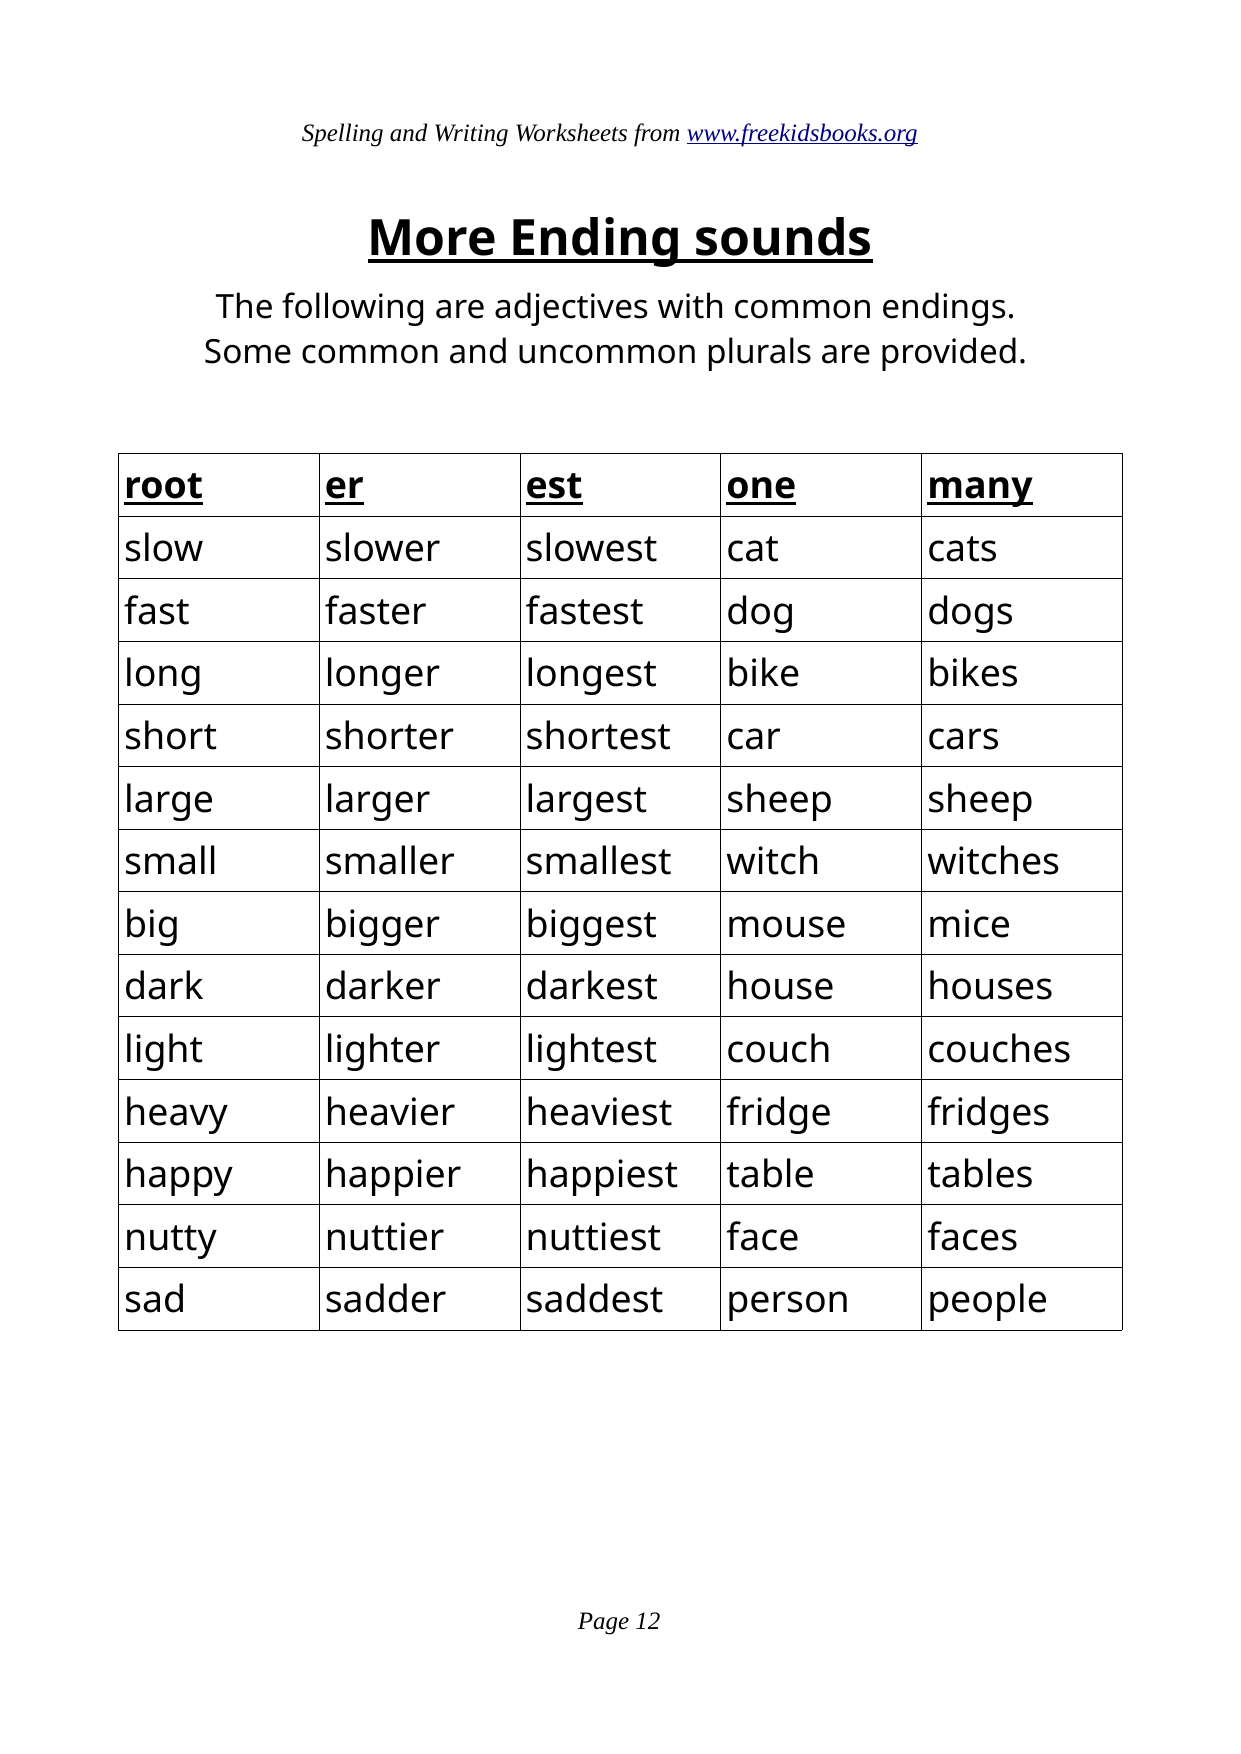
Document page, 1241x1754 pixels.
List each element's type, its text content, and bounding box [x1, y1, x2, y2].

table_cell face [721, 1205, 921, 1267]
table_cell shorter [320, 705, 520, 766]
table_cell biggest [521, 892, 720, 954]
table_cell nutty [119, 1205, 319, 1267]
table_cell bike [721, 642, 921, 703]
table_header root [119, 454, 319, 516]
table_cell cat [721, 517, 921, 578]
table_cell dog [721, 579, 921, 641]
table_cell sheep [922, 767, 1122, 829]
table_cell slower [320, 517, 520, 578]
table_cell darkest [521, 955, 720, 1016]
table_cell smaller [320, 830, 520, 891]
table_cell largest [521, 767, 720, 829]
table_cell nuttier [320, 1205, 520, 1267]
table_cell bikes [922, 642, 1122, 703]
table_cell people [922, 1268, 1122, 1329]
table_cell bigger [320, 892, 520, 954]
table_cell happiest [521, 1143, 720, 1204]
table_cell mice [922, 892, 1122, 954]
table_cell smallest [521, 830, 720, 891]
table_cell lightest [521, 1017, 720, 1079]
table_cell slow [119, 517, 319, 578]
table_cell longer [320, 642, 520, 703]
table_header many [922, 454, 1122, 516]
table_cell heavy [119, 1080, 319, 1142]
table_cell mouse [721, 892, 921, 954]
subtitle More Ending sounds [118, 202, 1122, 270]
table_cell faster [320, 579, 520, 641]
table_cell long [119, 642, 319, 703]
table_cell sadder [320, 1268, 520, 1329]
table_cell houses [922, 955, 1122, 1016]
table_cell person [721, 1268, 921, 1329]
table_cell big [119, 892, 319, 954]
table_cell darker [320, 955, 520, 1016]
table_cell shortest [521, 705, 720, 766]
table_cell happier [320, 1143, 520, 1204]
table_cell cars [922, 705, 1122, 766]
table_cell tables [922, 1143, 1122, 1204]
table_cell witches [922, 830, 1122, 891]
table_cell witch [721, 830, 921, 891]
table_cell couch [721, 1017, 921, 1079]
table_cell slowest [521, 517, 720, 578]
table_cell couches [922, 1017, 1122, 1079]
table_cell faces [922, 1205, 1122, 1267]
text The following are adjectives with common endings. [118, 283, 1122, 328]
table_cell cats [922, 517, 1122, 578]
table_cell dogs [922, 579, 1122, 641]
table_cell fridge [721, 1080, 921, 1142]
table_cell larger [320, 767, 520, 829]
table_cell dark [119, 955, 319, 1016]
table_cell heavier [320, 1080, 520, 1142]
table_cell sheep [721, 767, 921, 829]
table_cell fastest [521, 579, 720, 641]
table_cell longest [521, 642, 720, 703]
table_cell house [721, 955, 921, 1016]
table_header one [721, 454, 921, 516]
table_cell heaviest [521, 1080, 720, 1142]
table_cell fast [119, 579, 319, 641]
table_cell car [721, 705, 921, 766]
table_header er [320, 454, 520, 516]
table_cell lighter [320, 1017, 520, 1079]
table_cell short [119, 705, 319, 766]
table_cell fridges [922, 1080, 1122, 1142]
table_cell happy [119, 1143, 319, 1204]
table_cell sad [119, 1268, 319, 1329]
table_cell large [119, 767, 319, 829]
table_header est [521, 454, 720, 516]
table_cell small [119, 830, 319, 891]
table_cell saddest [521, 1268, 720, 1329]
table_cell nuttiest [521, 1205, 720, 1267]
text Some common and uncommon plurals are provided. [118, 328, 1122, 373]
table_cell table [721, 1143, 921, 1204]
table_cell light [119, 1017, 319, 1079]
